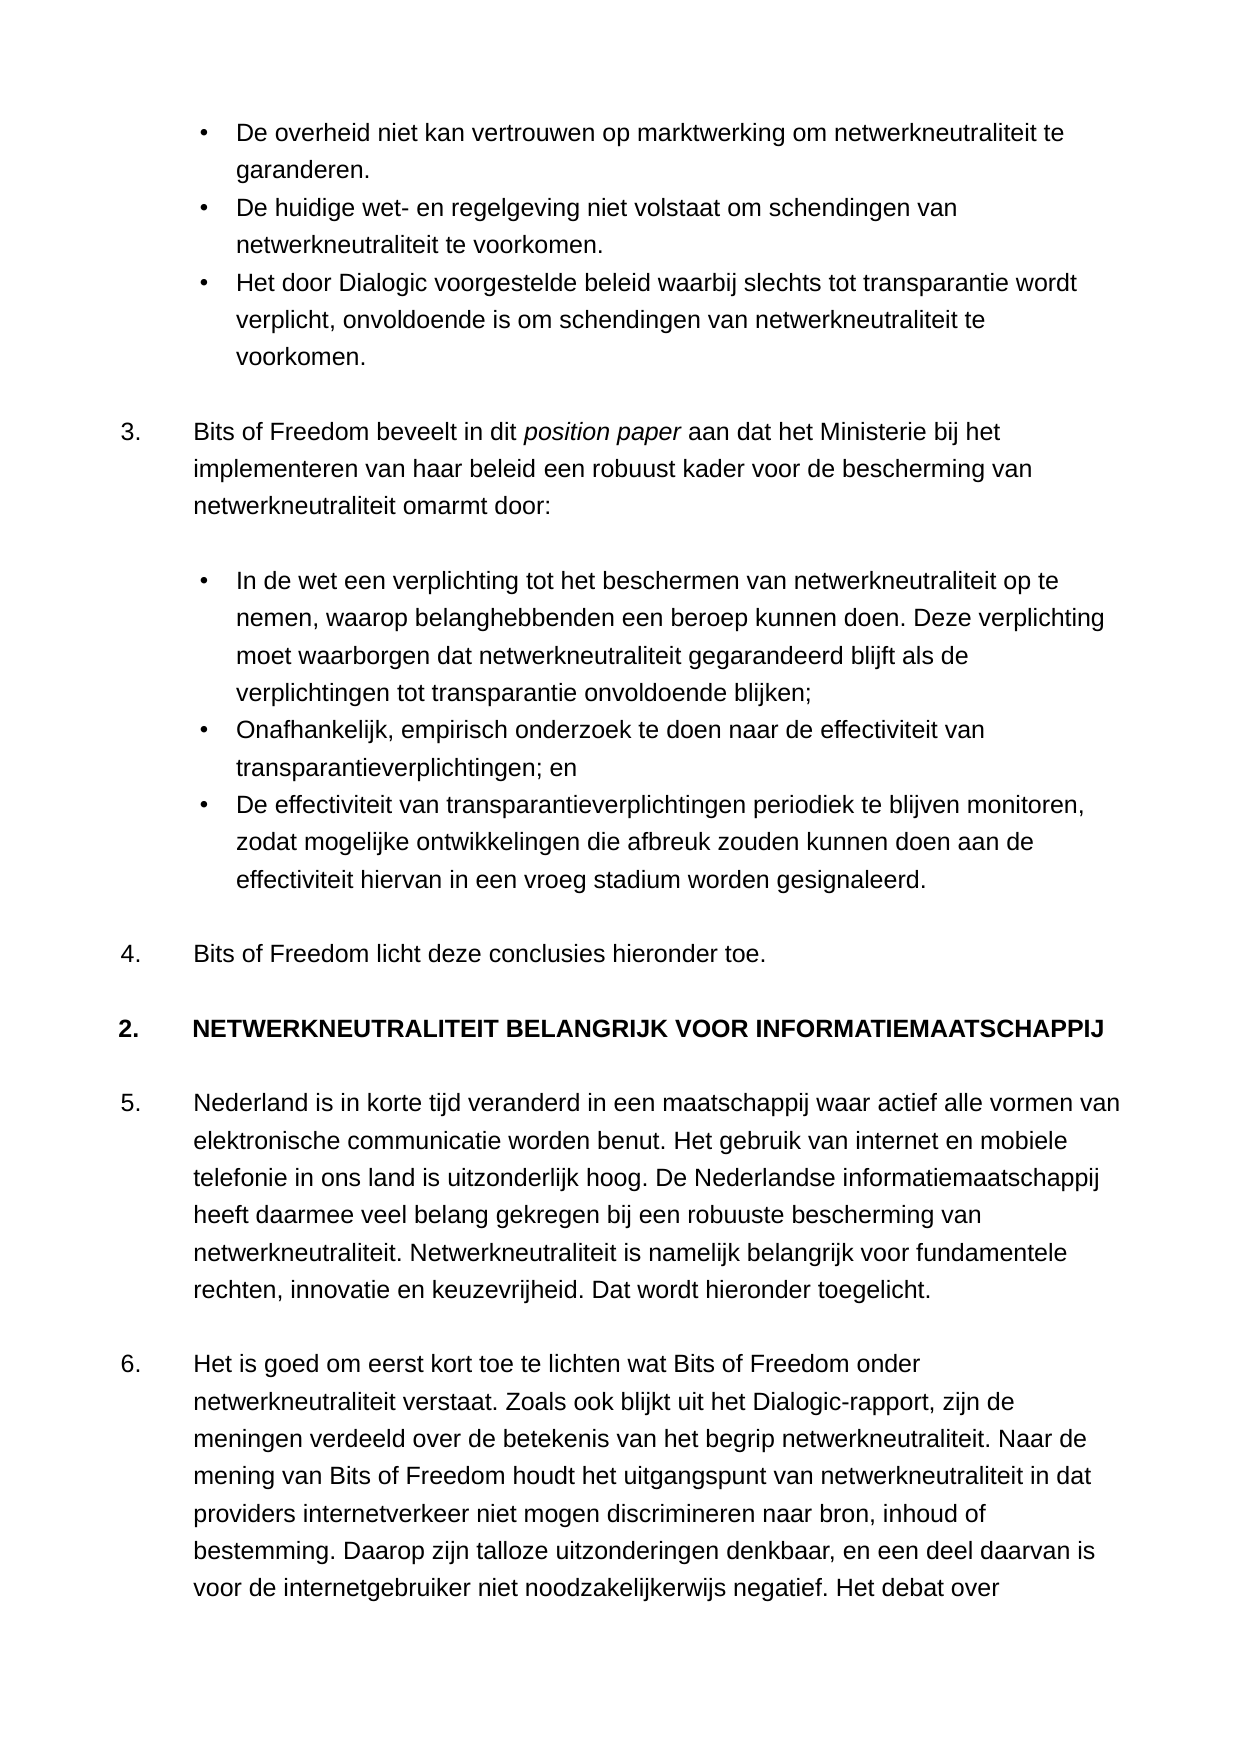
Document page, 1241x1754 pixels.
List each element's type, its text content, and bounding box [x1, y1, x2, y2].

list Bits of Freedom beveelt in dit position paper aan dat het Ministerie bij het implementeren van haar beleid een robuust kader voor de bescherming van netwerkneutraliteit omarmt door: [120, 417, 1122, 520]
list In de wet een verplichting tot het beschermen van netwerkneutraliteit op te nemen, waarop belanghebbenden een beroep kunnen doen. Deze verplichting moet waarborgen dat netwerkneutraliteit gegarandeerd blijft als de verplichtingen tot transparantie onvoldoende blijken; [199, 566, 1122, 707]
list Het door Dialogic voorgestelde beleid waarbij slechts tot transparantie wordt verplicht, onvoldoende is om schendingen van netwerkneutraliteit te voorkomen. [199, 267, 1122, 371]
list De effectiviteit van transparantieverplichtingen periodiek te blijven monitoren, zodat mogelijke ontwikkelingen die afbreuk zouden kunnen doen aan de effectiviteit hiervan in een vroeg stadium worden gesignaleerd. [199, 790, 1122, 893]
list De overheid niet kan vertrouwen op marktwerking om netwerkneutraliteit te garanderen. [199, 118, 1122, 184]
list Bits of Freedom licht deze conclusies hieronder toe. [120, 939, 1122, 968]
list De huidige wet- en regelgeving niet volstaat om schendingen van netwerkneutraliteit te voorkomen. [199, 193, 1122, 259]
list Onafhankelijk, empirisch onderzoek te doen naar de effectiviteit van transparantieverplichtingen; en [199, 715, 1122, 781]
text 2. Netwerkneutraliteit belangrijk voor informatiemaatschappij [118, 1014, 1122, 1042]
list Het is goed om eerst kort toe te lichten wat Bits of Freedom onder netwerkneutraliteit verstaat. Zoals ook blijkt uit het Dialogic-rapport, zijn de meningen verdeeld over de betekenis van het begrip netwerkneutraliteit. Naar de mening van Bits of Freedom houdt het uitgangspunt van netwerkneutraliteit in dat providers internetverkeer niet mogen discrimineren naar bron, inhoud of bestemming. Daarop zijn talloze uitzonderingen denkbaar, en een deel daarvan is voor de internetgebruiker niet noodzakelijkerwijs negatief. Het debat over [120, 1349, 1122, 1602]
list Nederland is in korte tijd veranderd in een maatschappij waar actief alle vormen van elektronische communicatie worden benut. Het gebruik van internet en mobiele telefonie in ons land is uitzonderlijk hoog. De Nederlandse informatiemaatschappij heeft daarmee veel belang gekregen bij een robuuste bescherming van netwerkneutraliteit. Netwerkneutraliteit is namelijk belangrijk voor fundamentele rechten, innovatie en keuzevrijheid. Dat wordt hieronder toegelicht. [120, 1088, 1122, 1303]
